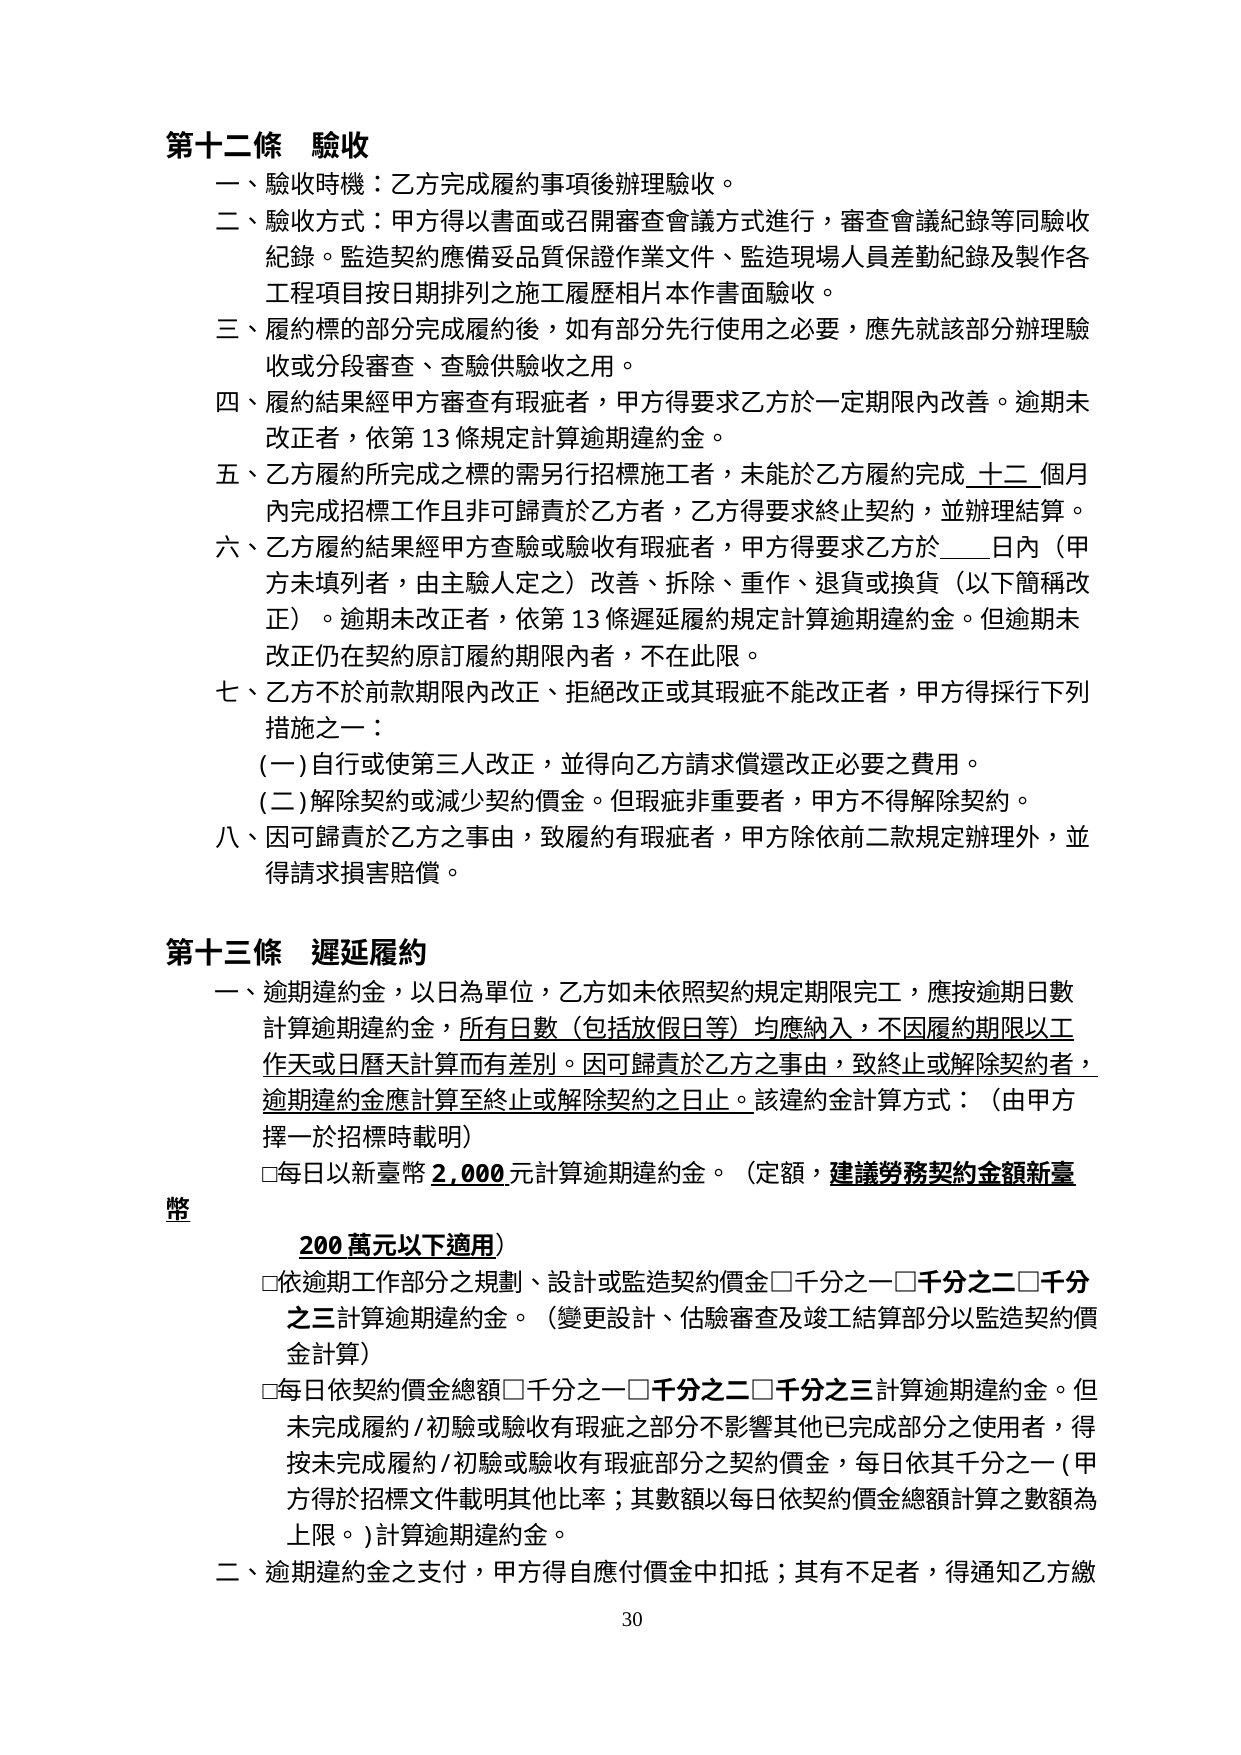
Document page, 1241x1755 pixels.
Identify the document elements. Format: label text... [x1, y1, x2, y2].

text (二)解除契約或減少契約價金。但瑕疵非重要者，甲方不得解除契約。 [165, 781, 1093, 817]
text 第十二條 驗收 [165, 123, 1098, 165]
text □依逾期工作部分之規劃、設計或監造契約價金□千分之一□千分之二□千分之三計算逾期違約金。（變更設計、估驗審查及竣工結算部分以監造契約價金計算） [262, 1262, 1098, 1371]
text 六、乙方履約結果經甲方查驗或驗收有瑕疵者，甲方得要求乙方於＿＿日內（甲方未填列者，由主驗人定之）改善、拆除、重作、退貨或換貨（以下簡稱改正）。逾期未改正者，依第13條遲延履約規定計算逾期違約金。但逾期未改正仍在契約原訂履約期限內者，不在此限。 [215, 527, 1098, 672]
text 五、乙方履約所完成之標的需另行招標施工者，未能於乙方履約完成 十二 個月 [215, 455, 1098, 491]
text □每日依契約價金總額□千分之一□千分之二□千分之三計算逾期違約金。但未完成履約/初驗或驗收有瑕疵之部分不影響其他已完成部分之使用者，得按未完成履約/初驗或驗收有瑕疵部分之契約價金，每日依其千分之一(甲方得於招標文件載明其他比率；其數額以每日依契約價金總額計算之數額為上限。)計算逾期違約金。 [262, 1371, 1098, 1552]
text 四、履約結果經甲方審查有瑕疵者，甲方得要求乙方於一定期限內改善。逾期未改正者，依第13條規定計算逾期違約金。 [215, 382, 1098, 455]
text 一、驗收時機：乙方完成履約事項後辦理驗收。 [165, 165, 1098, 201]
text 200萬元以下適用） [165, 1226, 1098, 1262]
text 第十三條 遲延履約 [165, 930, 1098, 972]
text 內完成招標工作且非可歸責於乙方者，乙方得要求終止契約，並辦理結算。 [265, 491, 1098, 527]
text 二、驗收方式：甲方得以書面或召開審查會議方式進行，審查會議紀錄等同驗收紀錄。監造契約應備妥品質保證作業文件、監造現場人員差勤紀錄及製作各工程項目按日期排列之施工履歷相片本作書面驗收。 [215, 201, 1098, 310]
text 一、逾期違約金，以日為單位，乙方如未依照契約規定期限完工，應按逾期日數計算逾期違約金，所有日數（包括放假日等）均應納入，不因履約期限以工作天或日曆天計算而有差別。因可歸責於乙方之事由，致終止或解除契約者，逾期違約金應計算至終止或解除契約之日止。該違約金計算方式：（由甲方擇一於招標時載明） [214, 972, 1098, 1153]
text (一)自行或使第三人改正，並得向乙方請求償還改正必要之費用。 [240, 745, 1098, 781]
text 七、乙方不於前款期限內改正、拒絕改正或其瑕疵不能改正者，甲方得採行下列措施之一： [215, 672, 1098, 745]
text 二、逾期違約金之支付，甲方得自應付價金中扣抵；其有不足者，得通知乙方繳 [215, 1552, 1098, 1588]
text 三、履約標的部分完成履約後，如有部分先行使用之必要，應先就該部分辦理驗收或分段審查、查驗供驗收之用。 [215, 310, 1098, 382]
text 八、因可歸責於乙方之事由，致履約有瑕疵者，甲方除依前二款規定辦理外，並得請求損害賠償。 [215, 817, 1098, 890]
text □每日以新臺幣2,000元計算逾期違約金。（定額，建議勞務契約金額新臺幣 [165, 1153, 1098, 1226]
